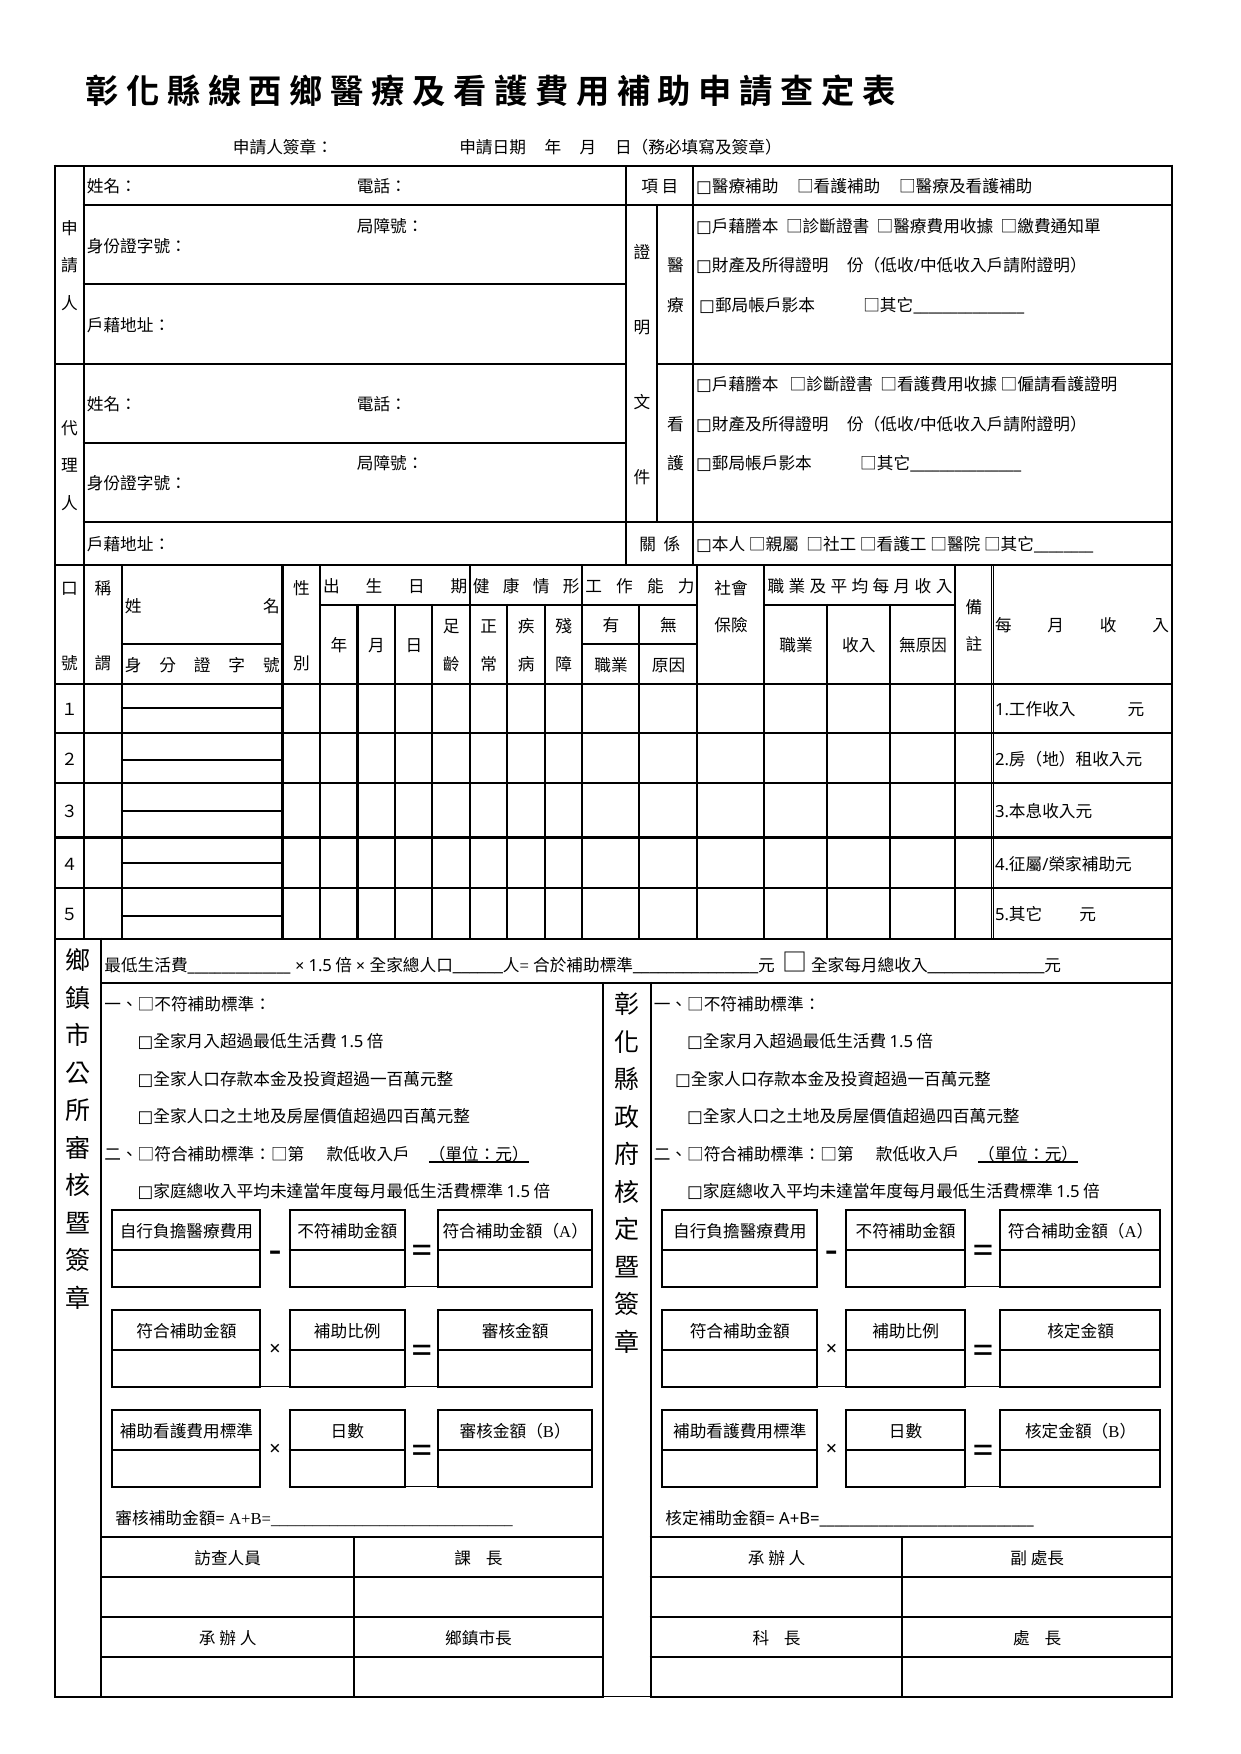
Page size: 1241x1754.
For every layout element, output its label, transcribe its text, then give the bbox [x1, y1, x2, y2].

table_cell [765, 784, 826, 836]
table_cell [903, 1658, 1171, 1696]
table_cell [828, 784, 889, 836]
table_cell [321, 734, 356, 782]
table_cell □戶藉謄本 □診斷證書 □醫療費用收據 □繳費通知單 [694, 206, 1171, 244]
table_cell [847, 1351, 964, 1386]
table_cell [640, 734, 696, 782]
table_cell [354, 244, 625, 283]
table_cell [354, 481, 625, 521]
table_cell 稱 謂 [85, 566, 121, 683]
table_cell 性 別 [284, 566, 319, 683]
table_header 自行負擔醫療費用 [113, 1211, 259, 1248]
table_cell [396, 839, 431, 887]
table_cell [583, 685, 638, 732]
table_cell [433, 784, 469, 836]
table_cell 一、□不符補助標準： □全家月入超過最低生活費1.5倍 □全家人口存款本金及投資超過一百萬元整 □全家人口之土地及房屋價值超過四百萬元整 二、□符合補助標準：□第 款低收入戶 （單位：元） □家庭總收入平均未達當年度每月最低生活費標準1.5倍 [102, 984, 602, 1536]
table_cell □戶藉謄本 □診斷證書 □看護費用收據 □僱請看護證明 [694, 365, 1171, 402]
table_cell 補助看護費用標準 [663, 1411, 816, 1448]
table_cell [85, 889, 121, 938]
table_cell [658, 323, 692, 362]
table_cell 2.房（地）租收入元 [994, 734, 1171, 782]
table_cell [112, 1486, 592, 1498]
table_header 符合補助金額（A） [1001, 1211, 1159, 1248]
table_cell [658, 365, 692, 402]
table_cell [439, 1451, 591, 1486]
table_cell 戶藉地址： [85, 285, 354, 362]
table_cell [640, 839, 696, 887]
table_cell 姓名： [85, 365, 354, 442]
table_cell [694, 481, 1171, 521]
table_cell [396, 784, 431, 836]
table_cell [508, 685, 544, 732]
table_header 符合補助金額（A） [439, 1211, 591, 1248]
table_cell [85, 685, 121, 732]
table_cell [891, 889, 954, 938]
table_cell 最低生活費_______________ × 1.5倍 × 全家總人口______人= 合於補助標準_______________元 □ 全家每月總收入______________元 [102, 940, 1171, 982]
table_cell [765, 889, 826, 938]
table_cell □郵局帳戶影本 □其它_______________ [694, 283, 1171, 323]
table_cell 日 [396, 606, 431, 683]
table_cell [698, 734, 763, 782]
table_cell ２ [56, 734, 83, 782]
table_cell □財產及所得證明 份（低收/中低收入戶請附證明） [694, 244, 1171, 283]
table_cell [956, 685, 991, 732]
table_cell 審核補助金額= A+B=_____________________________ [112, 1499, 592, 1536]
table_cell 口 號 [56, 566, 83, 683]
table_cell [1001, 1251, 1159, 1286]
table_cell 鄉鎮市長 [355, 1618, 602, 1656]
table_cell [291, 1251, 404, 1286]
table_cell 課 長 [355, 1538, 602, 1576]
table_cell [640, 889, 696, 938]
table_cell [546, 784, 581, 836]
table_cell [123, 839, 281, 862]
table_cell [583, 889, 638, 938]
table_cell × [261, 1309, 289, 1386]
table_cell [652, 1658, 901, 1696]
table_cell 醫 [658, 244, 692, 283]
table_cell [112, 1387, 592, 1409]
table_cell 補助比例 [291, 1311, 404, 1348]
table_cell [698, 889, 763, 938]
table_cell [471, 734, 506, 782]
table_cell [123, 685, 281, 707]
table_cell [891, 839, 954, 887]
table_cell = [966, 1409, 999, 1486]
table_cell [354, 285, 625, 362]
table_header = [406, 1209, 437, 1286]
table_cell [359, 685, 394, 732]
table_cell [123, 709, 281, 732]
table_cell 年 [321, 606, 356, 683]
table_cell [698, 784, 763, 836]
table_cell 社會 保險 [698, 566, 763, 683]
table_cell 關 係 [627, 523, 692, 564]
table_cell [355, 1658, 602, 1696]
table_cell [1001, 1451, 1159, 1486]
table_cell [847, 1451, 964, 1486]
table_cell [956, 734, 991, 782]
table_cell 殘障 [546, 606, 581, 683]
table_cell [471, 889, 506, 938]
table_header 不符補助金額 [847, 1211, 964, 1248]
table_cell [113, 1451, 259, 1486]
table_cell 戶藉地址： [85, 523, 354, 564]
table_cell 原因 [640, 645, 696, 683]
table_cell [433, 734, 469, 782]
table_cell [694, 323, 1171, 362]
table_cell 一、□不符補助標準： □全家月入超過最低生活費1.5倍 □全家人口存款本金及投資超過一百萬元整 □全家人口之土地及房屋價值超過四百萬元整 二、□符合補助標準：□第 款低收入戶 （單位：元） □家庭總收入平均未達當年度每月最低生活費標準1.5倍 [652, 984, 1171, 1536]
table_cell [658, 481, 692, 521]
table_cell [291, 1351, 404, 1386]
table_cell [433, 889, 469, 938]
table_cell [546, 685, 581, 732]
table_cell 護 [658, 442, 692, 481]
table_cell □郵局帳戶影本 □其它_______________ [694, 442, 1171, 481]
table_cell 處 長 [903, 1618, 1171, 1656]
table_cell [546, 734, 581, 782]
table_cell [828, 734, 889, 782]
table_cell [284, 784, 319, 836]
table_cell 療 [658, 283, 692, 323]
table_cell [508, 889, 544, 938]
table_cell [355, 1578, 602, 1616]
table_cell [396, 734, 431, 782]
table_cell [663, 1451, 816, 1486]
table_cell [847, 1251, 964, 1286]
table_cell [828, 685, 889, 732]
table_cell [123, 784, 281, 810]
table_cell [658, 206, 692, 244]
table_cell [471, 784, 506, 836]
table_cell [123, 812, 281, 836]
table_cell [321, 784, 356, 836]
table_cell □財產及所得證明 份（低收/中低收入戶請附證明） [694, 402, 1171, 442]
text 申請人簽章： 申請日期 年 月 日（務必填寫及簽章） [59, 127, 1218, 164]
table_header 姓名： [85, 167, 354, 204]
table_cell [359, 784, 394, 836]
table_cell 正常 [471, 606, 506, 683]
table_cell 每月收入 [994, 566, 1171, 683]
table_cell 電話： [354, 365, 625, 442]
table_header - [818, 1209, 845, 1286]
table_cell 3.本息收入元 [994, 784, 1171, 836]
table_cell × [818, 1309, 845, 1386]
table_cell [123, 864, 281, 887]
table_cell 疾病 [508, 606, 544, 683]
table_cell 審核金額 [439, 1311, 591, 1348]
table_header - [261, 1209, 289, 1286]
table_cell [123, 761, 281, 782]
text 彰 化 縣 線 西 鄉 醫 療 及 看 護 費 用 補 助 申 請 查 定 表 [59, 52, 1218, 127]
table_cell 工作能力 [583, 566, 696, 604]
table_cell [102, 1658, 353, 1696]
table_header 電話： [354, 167, 625, 204]
table_cell [291, 1451, 404, 1486]
table_cell [546, 889, 581, 938]
table_cell 有 [583, 606, 638, 643]
table_cell [102, 1578, 353, 1616]
table_cell [396, 889, 431, 938]
table_cell 代理人 [56, 365, 83, 564]
table_cell [85, 734, 121, 782]
table_cell [891, 734, 954, 782]
table_cell [891, 784, 954, 836]
table_cell ４ [56, 839, 83, 887]
table_cell 承 辦 人 [102, 1618, 353, 1656]
table_cell [396, 685, 431, 732]
table_cell × [261, 1409, 289, 1486]
table_cell 副 處長 [903, 1538, 1171, 1576]
table_cell [698, 685, 763, 732]
table_cell 備 註 [956, 566, 991, 683]
table_cell [354, 523, 625, 564]
table_cell 健康情形 [471, 566, 581, 604]
table_cell 局障號： [354, 444, 625, 481]
table_cell 核定金額（B） [1001, 1411, 1159, 1448]
table_cell [433, 685, 469, 732]
table_cell [439, 1351, 591, 1386]
table_cell 出生日期 [321, 566, 469, 604]
table_cell 5.其它 元 [994, 889, 1171, 938]
table_cell [433, 839, 469, 887]
table_cell [903, 1578, 1171, 1616]
table_cell 無原因 [891, 606, 954, 683]
table_header 不符補助金額 [291, 1211, 404, 1248]
table_cell [652, 1578, 901, 1616]
table_cell 1.工作收入_______元 [994, 685, 1171, 732]
table_cell [662, 1387, 1160, 1409]
table_cell [583, 734, 638, 782]
table_cell 看 [658, 402, 692, 442]
table_header 項 目 [627, 167, 692, 204]
table_cell [439, 1251, 591, 1286]
table_cell 身份證字號： [85, 206, 354, 283]
table_cell 補助看護費用標準 [113, 1411, 259, 1448]
table_cell [583, 839, 638, 887]
table_cell [508, 734, 544, 782]
table_cell [321, 685, 356, 732]
table_cell 審核金額（B） [439, 1411, 591, 1448]
table_cell [471, 685, 506, 732]
table_cell [640, 685, 696, 732]
table_cell [546, 839, 581, 887]
table_header 自行負擔醫療費用 [663, 1211, 816, 1248]
table_cell [828, 889, 889, 938]
table_cell 身份證字號： [85, 444, 354, 521]
table_cell [113, 1251, 259, 1286]
table_cell [583, 784, 638, 836]
table_cell [508, 784, 544, 836]
table_cell [113, 1351, 259, 1386]
table_cell 補助比例 [847, 1311, 964, 1348]
table_cell 彰 化 縣 政 府 核 定 暨 簽 章 [604, 984, 650, 1696]
table_cell 無 [640, 606, 696, 643]
table_cell [112, 1286, 592, 1309]
table_cell [359, 889, 394, 938]
table_cell [662, 1286, 1160, 1309]
table_cell [956, 839, 991, 887]
table_cell 日數 [847, 1411, 964, 1448]
table_cell [85, 784, 121, 836]
table_cell 訪查人員 [102, 1538, 353, 1576]
table_cell 科 長 [652, 1618, 901, 1656]
table_cell [765, 839, 826, 887]
table_cell 符合補助金額 [113, 1311, 259, 1348]
table_cell 職業 [583, 645, 638, 683]
table_cell [640, 784, 696, 836]
table_cell [663, 1251, 816, 1286]
table_cell [765, 685, 826, 732]
table_cell 符合補助金額 [663, 1311, 816, 1348]
table_header 申 請 人 [56, 167, 83, 362]
table_cell [123, 917, 281, 938]
table_cell 核定金額 [1001, 1311, 1159, 1348]
table_cell 職業 [765, 606, 826, 683]
table_cell [123, 889, 281, 915]
table_cell 足 齡 [433, 606, 469, 683]
table_cell □本人 □親屬 □社工 □看護工 □醫院 □其它________ [694, 523, 1171, 564]
table_header □醫療補助 □看護補助 □醫療及看護補助 [694, 167, 1171, 204]
table_header = [966, 1209, 999, 1286]
table_cell [321, 839, 356, 887]
table_cell 姓名 [123, 566, 281, 643]
table_cell 身分證字號 [123, 645, 281, 683]
table_cell １ [56, 685, 83, 732]
table_cell ３ [56, 784, 83, 836]
table_cell 月 [359, 606, 394, 683]
table_cell 證 明 文 件 [627, 206, 656, 521]
table_cell 鄉 鎮 市 公 所 審 核 暨 簽 章 [56, 940, 100, 1696]
table_cell [662, 1486, 1160, 1498]
table_cell 局障號： [354, 206, 625, 244]
table_cell [663, 1351, 816, 1386]
table_cell 職業及平均每月收入 [765, 566, 954, 604]
table_cell 日數 [291, 1411, 404, 1448]
table_cell [359, 839, 394, 887]
table_cell = [966, 1309, 999, 1386]
table_cell [956, 889, 991, 938]
table_cell [123, 734, 281, 759]
table_cell [891, 685, 954, 732]
table_cell 核定補助金額= A+B=_____________________________ [662, 1499, 1160, 1536]
table_cell [85, 839, 121, 887]
table_cell [359, 734, 394, 782]
table_cell [471, 839, 506, 887]
table_cell [765, 734, 826, 782]
table_cell ５ [56, 889, 83, 938]
table_cell × [818, 1409, 845, 1486]
table_cell [956, 784, 991, 836]
table_cell [828, 839, 889, 887]
table_cell [1001, 1351, 1159, 1386]
table_cell [321, 889, 356, 938]
table_cell = [406, 1409, 437, 1486]
table_cell [284, 685, 319, 732]
table_cell [284, 839, 319, 887]
table_cell 4.征屬/榮家補助元 [994, 839, 1171, 887]
table_cell [698, 839, 763, 887]
table_cell = [406, 1309, 437, 1386]
table_cell [284, 889, 319, 938]
table_cell [284, 734, 319, 782]
table_cell 收入 [828, 606, 889, 683]
table_cell 承 辦 人 [652, 1538, 901, 1576]
table_cell [508, 839, 544, 887]
